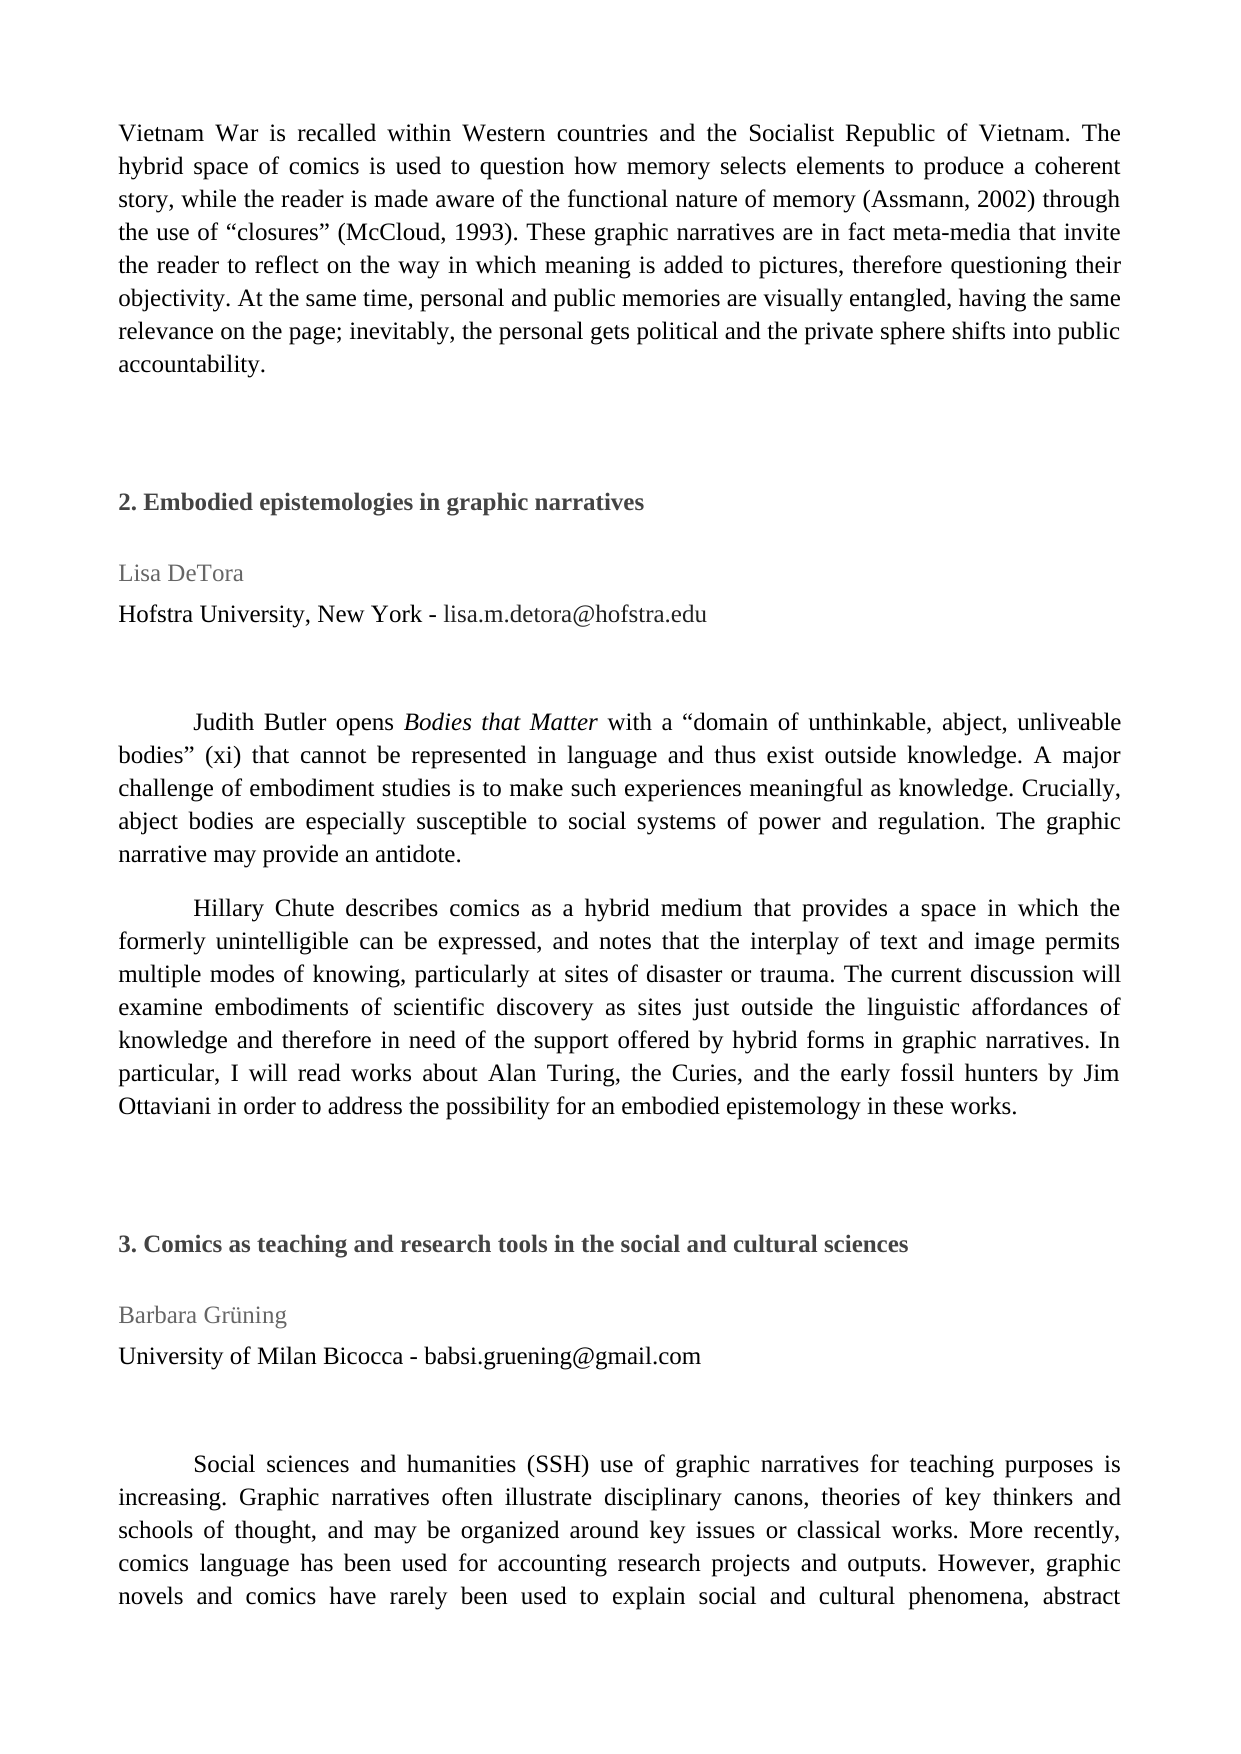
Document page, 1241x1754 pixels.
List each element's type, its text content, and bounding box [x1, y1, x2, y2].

subtitle Barbara Grüning [118, 1300, 1122, 1329]
text Vietnam War is recalled within Western countries and the Socialist Republic of Vietnam. The hybrid space of comics is used to question how memory selects elements to produce a coherent story, while the reader is made aware of the functional nature of memory (Assmann, 2002) through the use of “closures” (McCloud, 1993). These graphic narratives are in fact meta-media that invite the reader to reflect on the way in which meaning is added to pictures, therefore questioning their objectivity. At the same time, personal and public memories are visually entangled, having the same relevance on the page; inevitably, the personal gets political and the private sphere shifts into public accountability. [118, 118, 1122, 378]
subtitle 2. Embodied epistemologies in graphic narratives [118, 487, 1122, 516]
text University of Milan Bicocca - babsi.gruening@gmail.com [118, 1341, 1122, 1370]
text Hillary Chute describes comics as a hybrid medium that provides a space in which the formerly unintelligible can be expressed, and notes that the interplay of text and image permits multiple modes of knowing, particularly at sites of disaster or trauma. The current discussion will examine embodiments of scientific discovery as sites just outside the linguistic affordances of knowledge and therefore in need of the support offered by hybrid forms in graphic narratives. In particular, I will read works about Alan Turing, the Curies, and the early fossil hunters by Jim Ottaviani in order to address the possibility for an embodied epistemology in these works. [118, 893, 1122, 1120]
text Hofstra University, New York - lisa.m.detora@hofstra.edu [118, 599, 1122, 628]
subtitle 3. Comics as teaching and research tools in the social and cultural sciences [118, 1229, 1122, 1258]
text Judith Butler opens Bodies that Matter with a “domain of unthinkable, abject, unliveable bodies” (xi) that cannot be represented in language and thus exist outside knowledge. A major challenge of embodiment studies is to make such experiences meaningful as knowledge. Crucially, abject bodies are especially susceptible to social systems of power and regulation. The graphic narrative may provide an antidote. [118, 707, 1122, 868]
text Social sciences and humanities (SSH) use of graphic narratives for teaching purposes is increasing. Graphic narratives often illustrate disciplinary canons, theories of key thinkers and schools of thought, and may be organized around key issues or classical works. More recently, comics language has been used for accounting research projects and outputs. However, graphic novels and comics have rarely been used to explain social and cultural phenomena, abstract [118, 1449, 1122, 1610]
subtitle Lisa DeTora [118, 558, 1122, 587]
